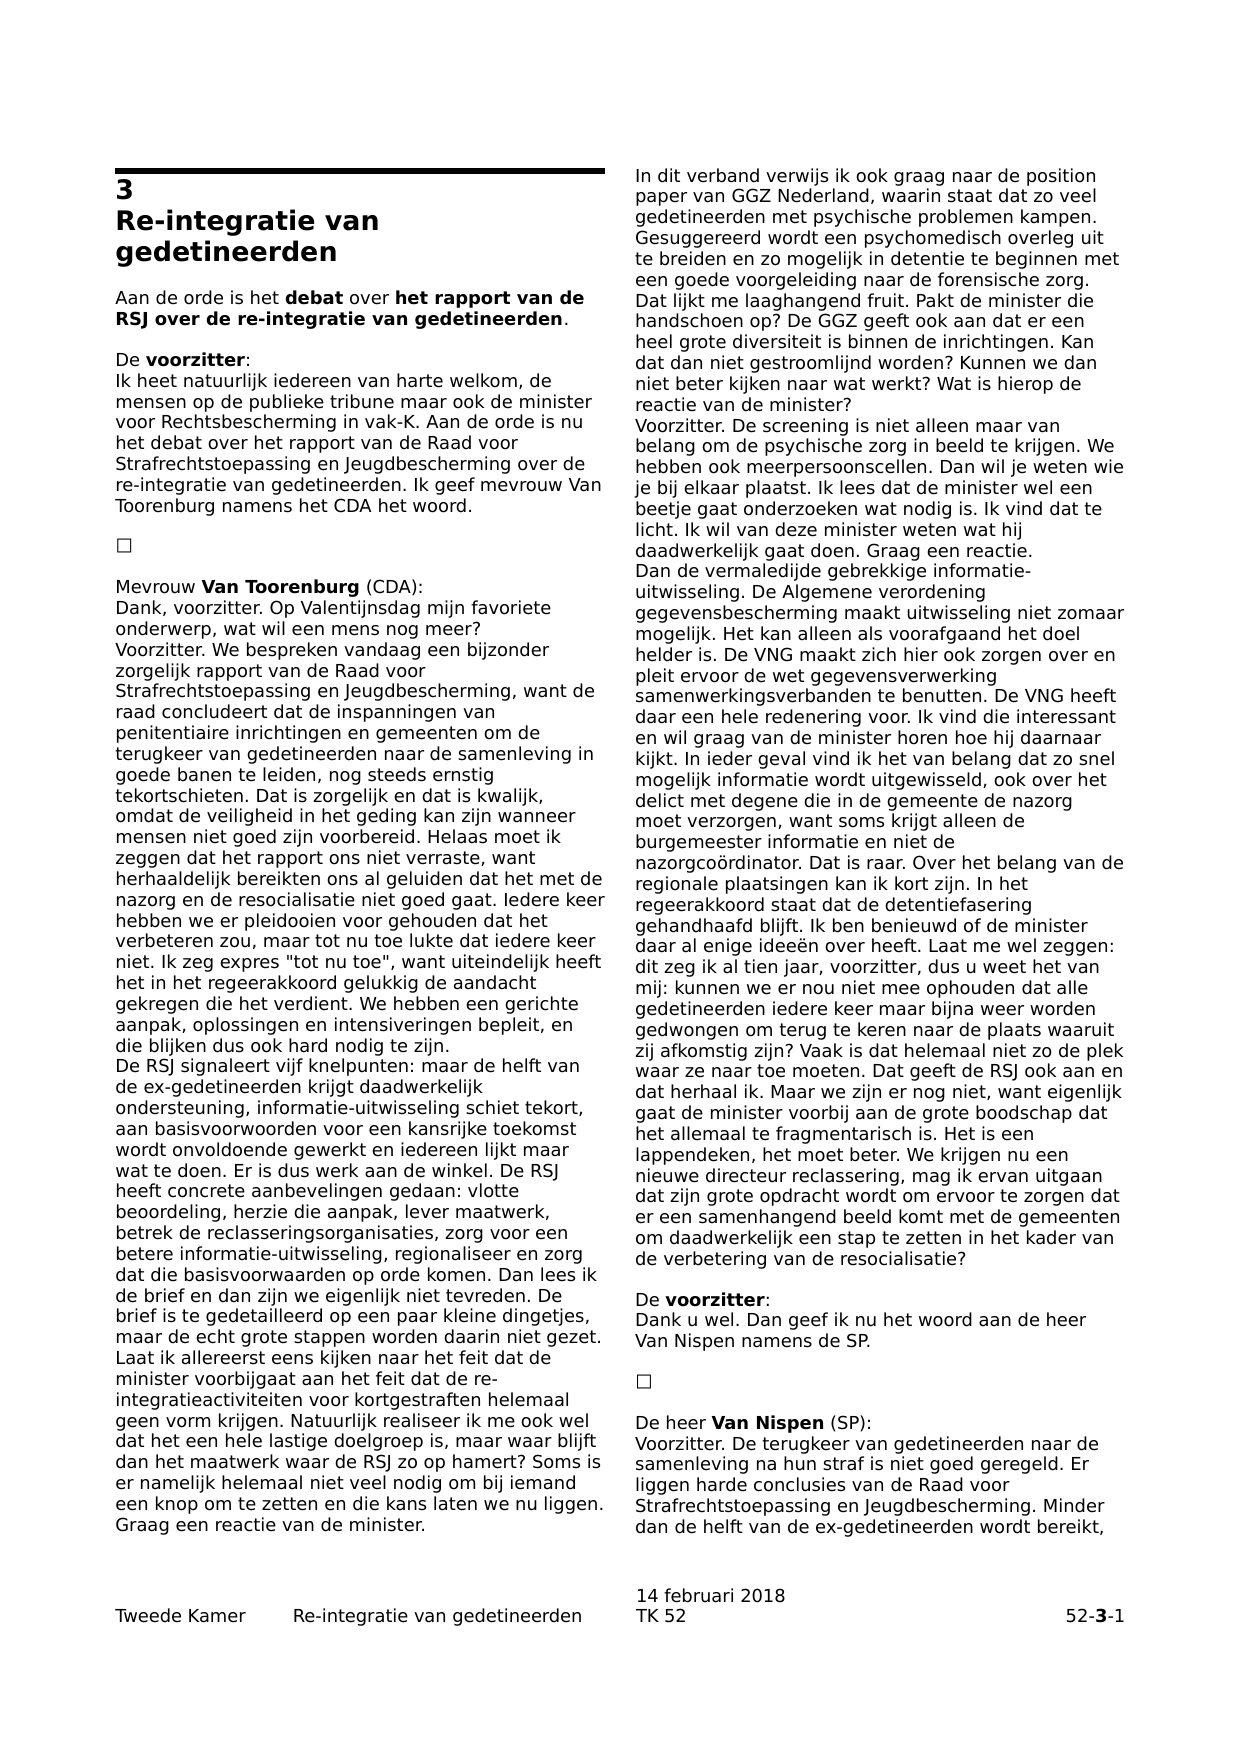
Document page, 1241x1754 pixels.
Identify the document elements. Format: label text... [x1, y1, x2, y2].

text Mevrouw Van Toorenburg (CDA): [115, 577, 605, 598]
text Voorzitter. De terugkeer van gedetineerden naar de samenleving na hun straf is niet goed geregeld. Er liggen harde conclusies van de Raad voor Strafrechtstoepassing en Jeugdbescherming. Minder dan de helft van de ex-gedetineerden wordt bereikt, [635, 1433, 1125, 1537]
text Dank, voorzitter. Op Valentijnsdag mijn favoriete onderwerp, wat wil een mens nog meer? [115, 598, 605, 639]
text Voorzitter. We bespreken vandaag een bijzonder zorgelijk rapport van de Raad voor Strafrechtstoepassing en Jeugdbescherming, want de raad concludeert dat de inspanningen van penitentiaire inrichtingen en gemeenten om de terugkeer van gedetineerden naar de samenleving in goede banen te leiden, nog steeds ernstig tekortschieten. Dat is zorgelijk en dat is kwalijk, omdat de veiligheid in het geding kan zijn wanneer mensen niet goed zijn voorbereid. Helaas moet ik zeggen dat het rapport ons niet verraste, want herhaaldelijk bereikten ons al geluiden dat het met de nazorg en de resocialisatie niet goed gaat. Iedere keer hebben we er pleidooien voor gehouden dat het verbeteren zou, maar tot nu toe lukte dat iedere keer niet. Ik zeg expres "tot nu toe", want uiteindelijk heeft het in het regeerakkoord gelukkig de aandacht gekregen die het verdient. We hebben een gerichte aanpak, oplossingen en intensiveringen bepleit, en die blijken dus ook hard nodig te zijn. [115, 639, 605, 1056]
text ⬜ [635, 1372, 1125, 1393]
text ⬜ [115, 536, 605, 557]
text De voorzitter: [635, 1289, 1125, 1310]
text De voorzitter: [115, 350, 605, 371]
text Laat ik allereerst eens kijken naar het feit dat de minister voorbijgaat aan het feit dat de re-integratieactiviteiten voor kortgestraften helemaal geen vorm krijgen. Natuurlijk realiseer ik me ook wel dat het een hele lastige doelgroep is, maar waar blijft dan het maatwerk waar de RSJ zo op hamert? Soms is er namelijk helemaal niet veel nodig om bij iemand een knop om te zetten en die kans laten we nu liggen. Graag een reactie van de minister. [115, 1348, 605, 1535]
text Ik heet natuurlijk iedereen van harte welkom, de mensen op de publieke tribune maar ook de minister voor Rechtsbescherming in vak-K. Aan de orde is nu het debat over het rapport van de Raad voor Strafrechtstoepassing en Jeugdbescherming over de re-integratie van gedetineerden. Ik geef mevrouw Van Toorenburg namens het CDA het woord. [115, 371, 605, 516]
text Voorzitter. De screening is niet alleen maar van belang om de psychische zorg in beeld te krijgen. We hebben ook meerpersoonscellen. Dan wil je weten wie je bij elkaar plaatst. Ik lees dat de minister wel een beetje gaat onderzoeken wat nodig is. Ik vind dat te licht. Ik wil van deze minister weten wat hij daadwerkelijk gaat doen. Graag een reactie. [635, 415, 1125, 561]
text In dit verband verwijs ik ook graag naar de position paper van GGZ Nederland, waarin staat dat zo veel gedetineerden met psychische problemen kampen. Gesuggereerd wordt een psychomedisch overleg uit te breiden en zo mogelijk in detentie te beginnen met een goede voorgeleiding naar de forensische zorg. Dat lijkt me laaghangend fruit. Pakt de minister die handschoen op? De GGZ geeft ook aan dat er een heel grote diversiteit is binnen de inrichtingen. Kan dat dan niet gestroomlijnd worden? Kunnen we dan niet beter kijken naar wat werkt? Wat is hierop de reactie van de minister? [635, 165, 1125, 415]
text Aan de orde is het debat over het rapport van de RSJ over de re-integratie van gedetineerden. [115, 288, 605, 330]
title 3 Re-integratie van gedetineerden [115, 174, 605, 268]
text De heer Van Nispen (SP): [635, 1413, 1125, 1433]
text Dank u wel. Dan geef ik nu het woord aan de heer Van Nispen namens de SP. [635, 1310, 1125, 1352]
text Dan de vermaledijde gebrekkige informatie-uitwisseling. De Algemene verordening gegevensbescherming maakt uitwisseling niet zomaar mogelijk. Het kan alleen als voorafgaand het doel helder is. De VNG maakt zich hier ook zorgen over en pleit ervoor de wet gegevensverwerking samenwerkingsverbanden te benutten. De VNG heeft daar een hele redenering voor. Ik vind die interessant en wil graag van de minister horen hoe hij daarnaar kijkt. In ieder geval vind ik het van belang dat zo snel mogelijk informatie wordt uitgewisseld, ook over het delict met degene die in de gemeente de nazorg moet verzorgen, want soms krijgt alleen de burgemeester informatie en niet de nazorgcoördinator. Dat is raar. Over het belang van de regionale plaatsingen kan ik kort zijn. In het regeerakkoord staat dat de detentiefasering gehandhaafd blijft. Ik ben benieuwd of de minister daar al enige ideeën over heeft. Laat me wel zeggen: dit zeg ik al tien jaar, voorzitter, dus u weet het van mij: kunnen we er nou niet mee ophouden dat alle gedetineerden iedere keer maar bijna weer worden gedwongen om terug te keren naar de plaats waaruit zij afkomstig zijn? Vaak is dat helemaal niet zo de plek waar ze naar toe moeten. Dat geeft de RSJ ook aan en dat herhaal ik. Maar we zijn er nog niet, want eigenlijk gaat de minister voorbij aan de grote boodschap dat het allemaal te fragmentarisch is. Het is een lappendeken, het moet beter. We krijgen nu een nieuwe directeur reclassering, mag ik ervan uitgaan dat zijn grote opdracht wordt om ervoor te zorgen dat er een samenhangend beeld komt met de gemeenten om daadwerkelijk een stap te zetten in het kader van de verbetering van de resocialisatie? [635, 561, 1125, 1269]
text De RSJ signaleert vijf knelpunten: maar de helft van de ex-gedetineerden krijgt daadwerkelijk ondersteuning, informatie-uitwisseling schiet tekort, aan basisvoorwoorden voor een kansrijke toekomst wordt onvoldoende gewerkt en iedereen lijkt maar wat te doen. Er is dus werk aan de winkel. De RSJ heeft concrete aanbevelingen gedaan: vlotte beoordeling, herzie die aanpak, lever maatwerk, betrek de reclasseringsorganisaties, zorg voor een betere informatie-uitwisseling, regionaliseer en zorg dat die basisvoorwaarden op orde komen. Dan lees ik de brief en dan zijn we eigenlijk niet tevreden. De brief is te gedetailleerd op een paar kleine dingetjes, maar de echt grote stappen worden daarin niet gezet. [115, 1056, 605, 1348]
